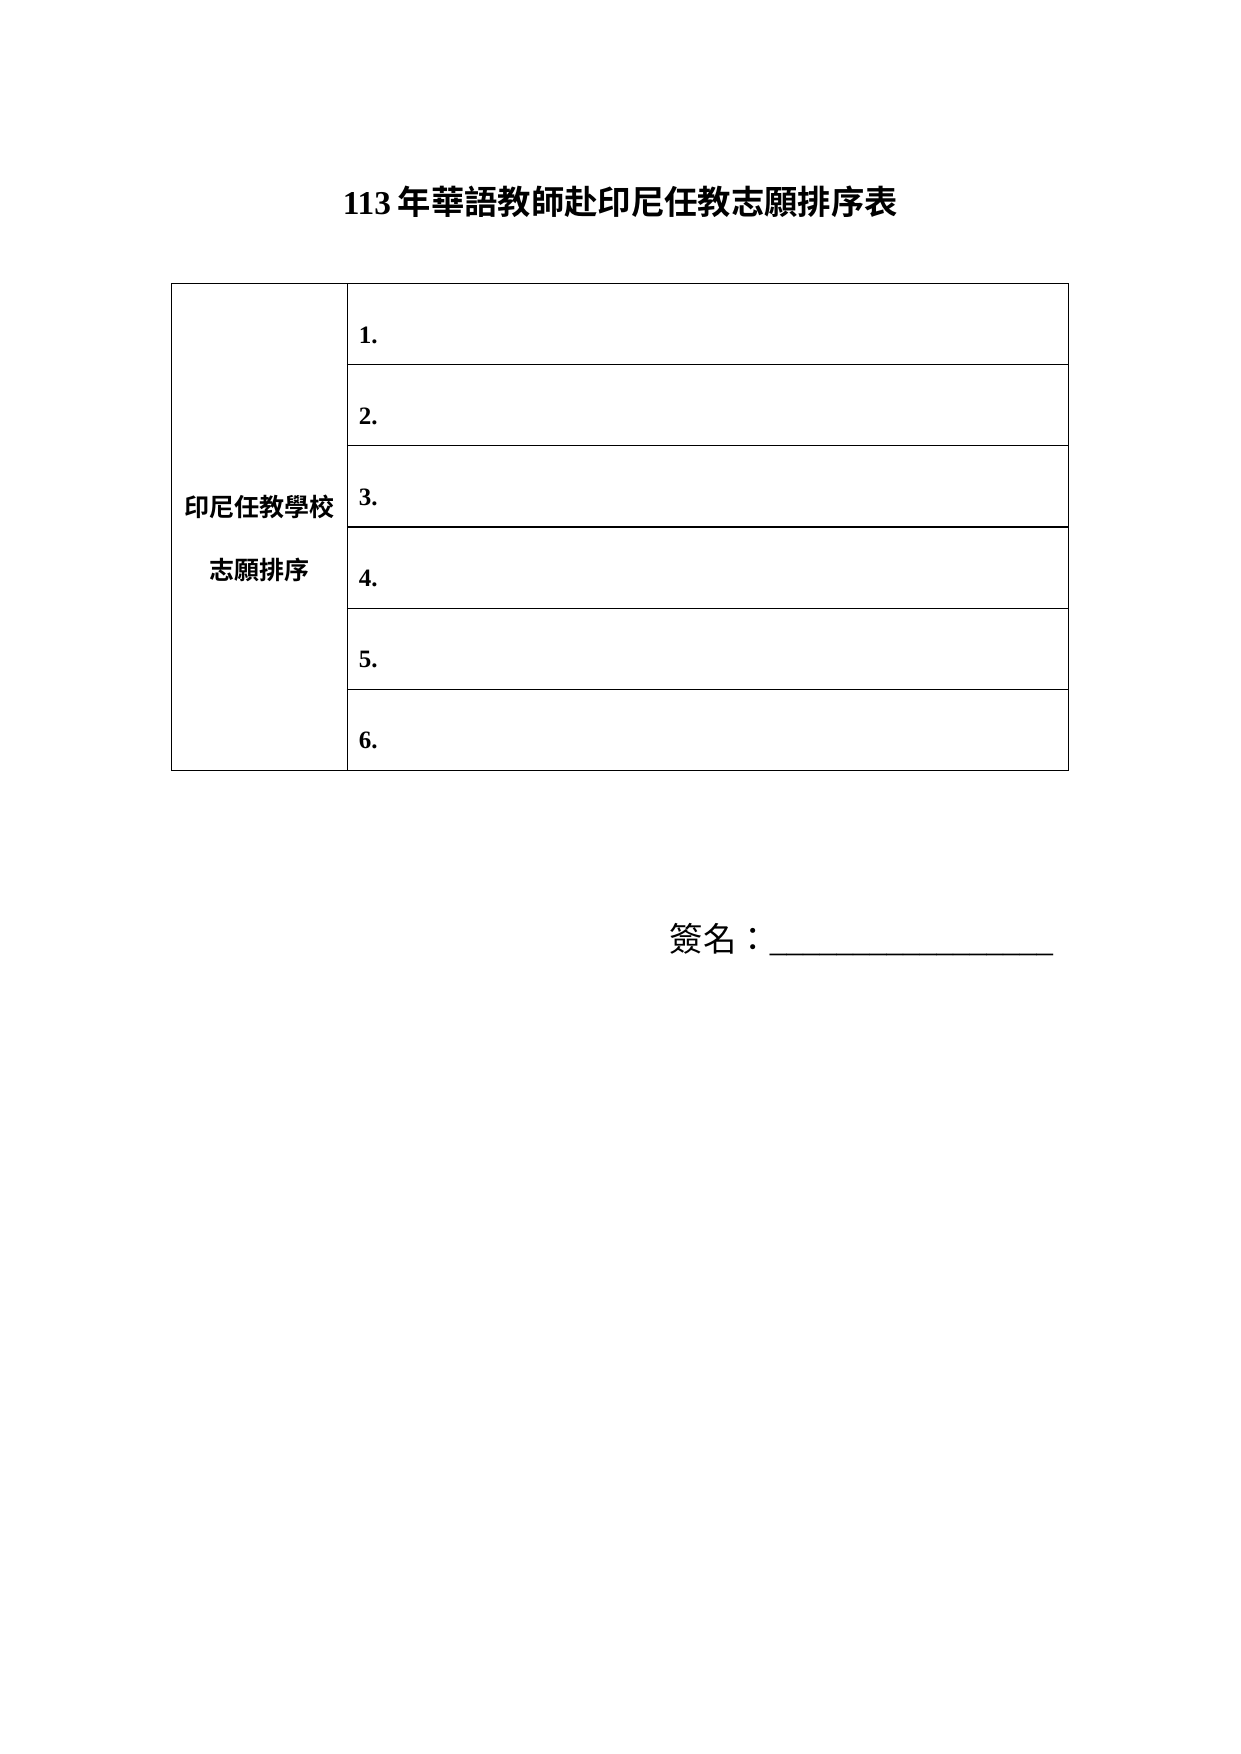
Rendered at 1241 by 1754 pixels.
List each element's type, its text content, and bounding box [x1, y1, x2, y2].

table_cell 4. [348, 528, 1068, 607]
table_cell 6. [348, 690, 1068, 769]
table_cell 2. [348, 365, 1068, 445]
table_header 1. [348, 284, 1068, 364]
text 簽名：_________________ [187, 896, 1053, 958]
table_header 印尼任教學校志願排序 [172, 284, 347, 769]
text 113年華語教師赴印尼任教志願排序表 [187, 158, 1053, 221]
table_cell 5. [348, 609, 1068, 688]
table_cell 3. [348, 446, 1068, 526]
